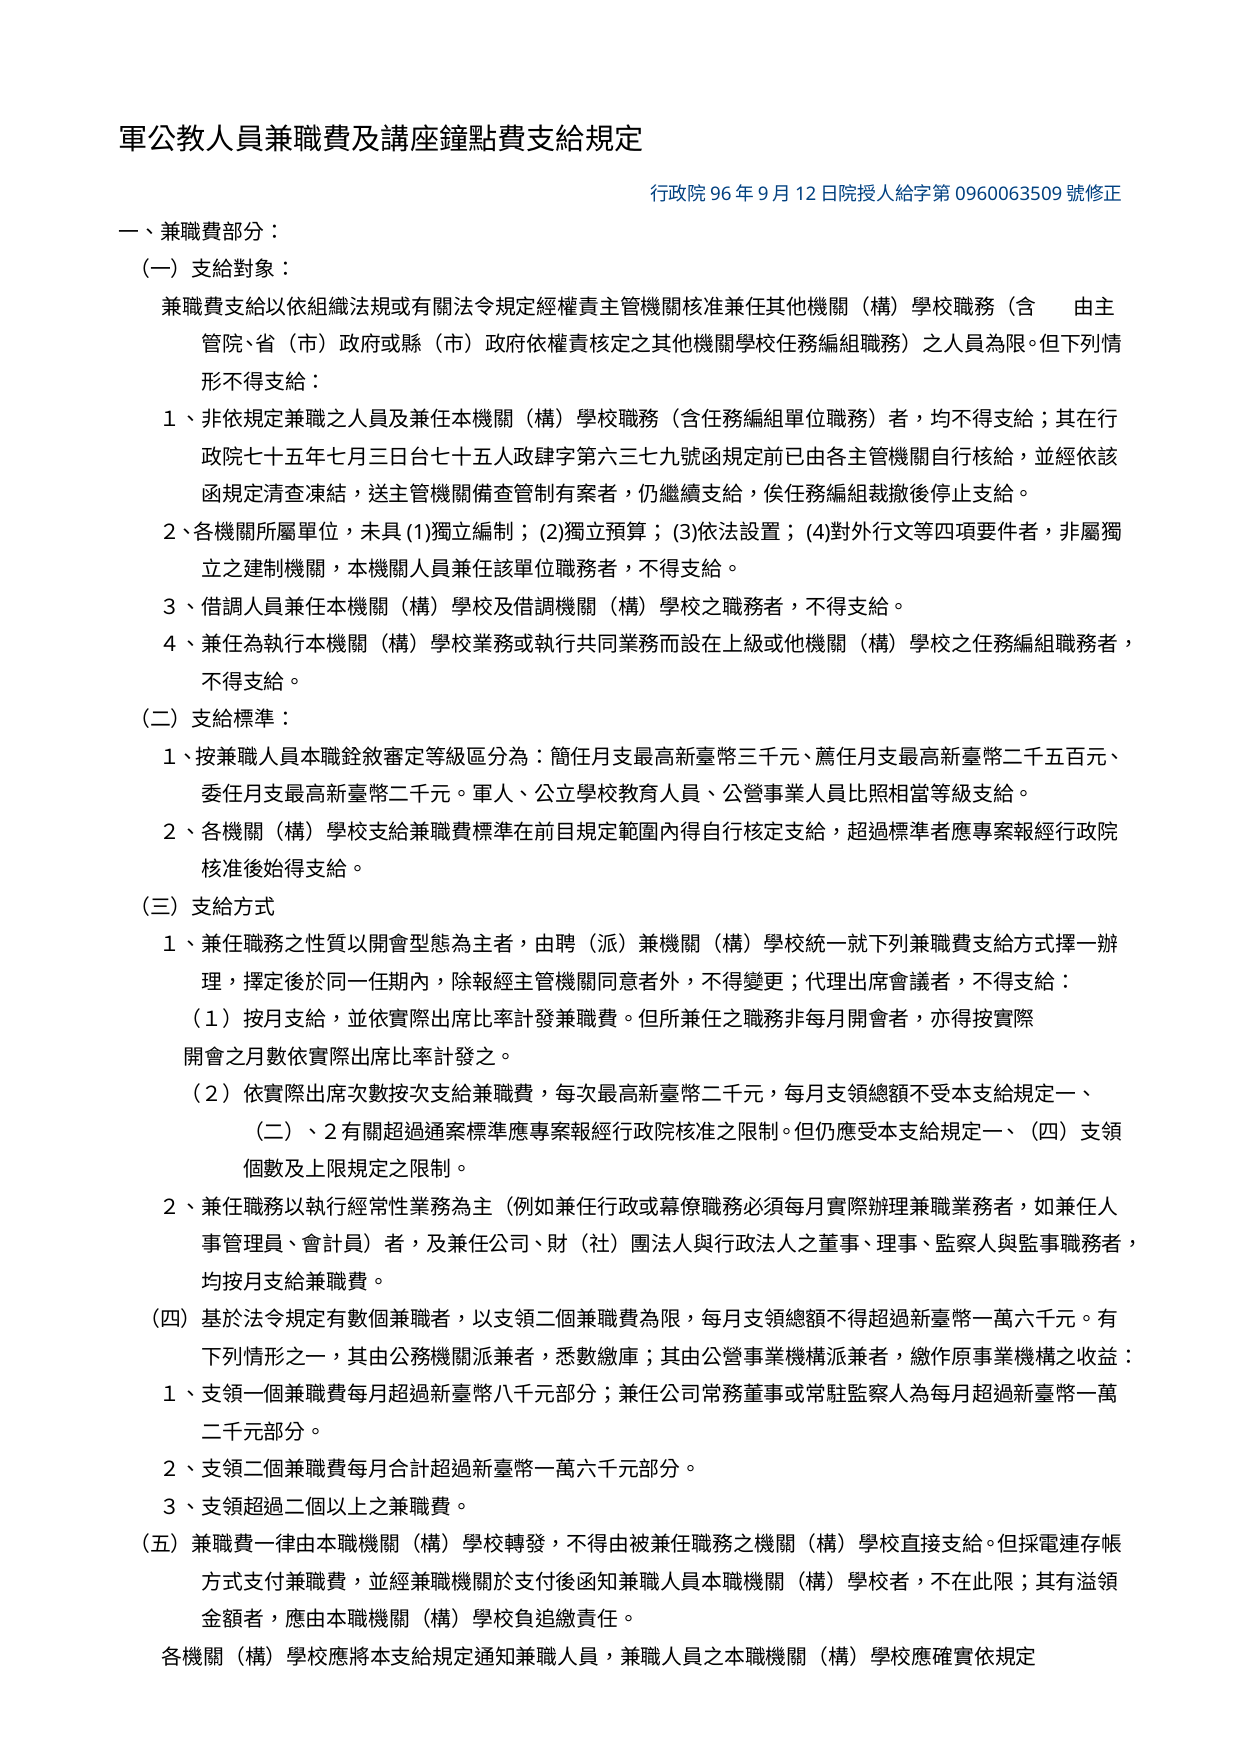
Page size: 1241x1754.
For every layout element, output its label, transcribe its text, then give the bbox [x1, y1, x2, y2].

text ４、兼任為執行本機關（構）學校業務或執行共同業務而設在上級或他機關（構）學校之任務編組職務者，不得支給。 [159, 624, 1122, 699]
text （二）支給標準： [118, 699, 1122, 736]
text 軍公教人員兼職費及講座鐘點費支給規定 [118, 99, 1122, 174]
text 一、兼職費部分： [118, 211, 1122, 249]
text （三）支給方式 [118, 886, 1122, 924]
text 開會之月數依實際出席比率計發之。 [118, 1036, 1122, 1074]
text ２、支領二個兼職費每月合計超過新臺幣一萬六千元部分。 [159, 1449, 1122, 1486]
text 行政院96年9月12日院授人給字第0960063509號修正 [118, 174, 1122, 211]
text （四）基於法令規定有數個兼職者，以支領二個兼職費為限，每月支領總額不得超過新臺幣一萬六千元。有下列情形之一，其由公務機關派兼者，悉數繳庫；其由公營事業機構派兼者，繳作原事業機構之收益： [139, 1299, 1122, 1374]
text １、按兼職人員本職銓敘審定等級區分為：簡任月支最高新臺幣三千元、薦任月支最高新臺幣二千五百元、委任月支最高新臺幣二千元。軍人、公立學校教育人員、公營事業人員比照相當等級支給。 [159, 736, 1122, 811]
text 兼職費支給以依組織法規或有關法令規定經權責主管機關核准兼任其他機關（構）學校職務（含 由主管院、省（市）政府或縣（市）政府依權責核定之其他機關學校任務編組職務）之人員為限。但下列情形不得支給： [118, 286, 1122, 399]
text 各機關（構）學校應將本支給規定通知兼職人員，兼職人員之本職機關（構）學校應確實依規定 [118, 1636, 1122, 1674]
text ２、各機關所屬單位，未具 (1)獨立編制； (2)獨立預算； (3)依法設置； (4)對外行文等四項要件者，非屬獨立之建制機關，本機關人員兼任該單位職務者，不得支給。 [159, 511, 1122, 586]
text （１）按月支給，並依實際出席比率計發兼職費。但所兼任之職務非每月開會者，亦得按實際 [180, 999, 1122, 1036]
text ２、各機關（構）學校支給兼職費標準在前目規定範圍內得自行核定支給，超過標準者應專案報經行政院核准後始得支給。 [159, 811, 1122, 886]
text （２）依實際出席次數按次支給兼職費，每次最高新臺幣二千元，每月支領總額不受本支給規定一、（二）、２有關超過通案標準應專案報經行政院核准之限制。但仍應受本支給規定一、（四）支領個數及上限規定之限制。 [180, 1074, 1122, 1186]
text （一）支給對象： [118, 249, 1122, 286]
text １、支領一個兼職費每月超過新臺幣八千元部分；兼任公司常務董事或常駐監察人為每月超過新臺幣一萬二千元部分。 [159, 1374, 1122, 1449]
text ３、借調人員兼任本機關（構）學校及借調機關（構）學校之職務者，不得支給。 [159, 586, 1122, 624]
text （五）兼職費一律由本職機關（構）學校轉發，不得由被兼任職務之機關（構）學校直接支給。但採電連存帳方式支付兼職費，並經兼職機關於支付後函知兼職人員本職機關（構）學校者，不在此限；其有溢領金額者，應由本職機關（構）學校負追繳責任。 [118, 1524, 1122, 1636]
text ２、兼任職務以執行經常性業務為主（例如兼任行政或幕僚職務必須每月實際辦理兼職業務者，如兼任人事管理員、會計員）者，及兼任公司、財（社）團法人與行政法人之董事、理事、監察人與監事職務者，均按月支給兼職費。 [159, 1186, 1122, 1299]
text １、兼任職務之性質以開會型態為主者，由聘（派）兼機關（構）學校統一就下列兼職費支給方式擇一辦理，擇定後於同一任期內，除報經主管機關同意者外，不得變更；代理出席會議者，不得支給： [159, 924, 1122, 999]
text ３、支領超過二個以上之兼職費。 [159, 1486, 1122, 1524]
text １、非依規定兼職之人員及兼任本機關（構）學校職務（含任務編組單位職務）者，均不得支給；其在行政院七十五年七月三日台七十五人政肆字第六三七九號函規定前已由各主管機關自行核給，並經依該函規定清查凍結，送主管機關備查管制有案者，仍繼續支給，俟任務編組裁撤後停止支給。 [159, 399, 1122, 511]
